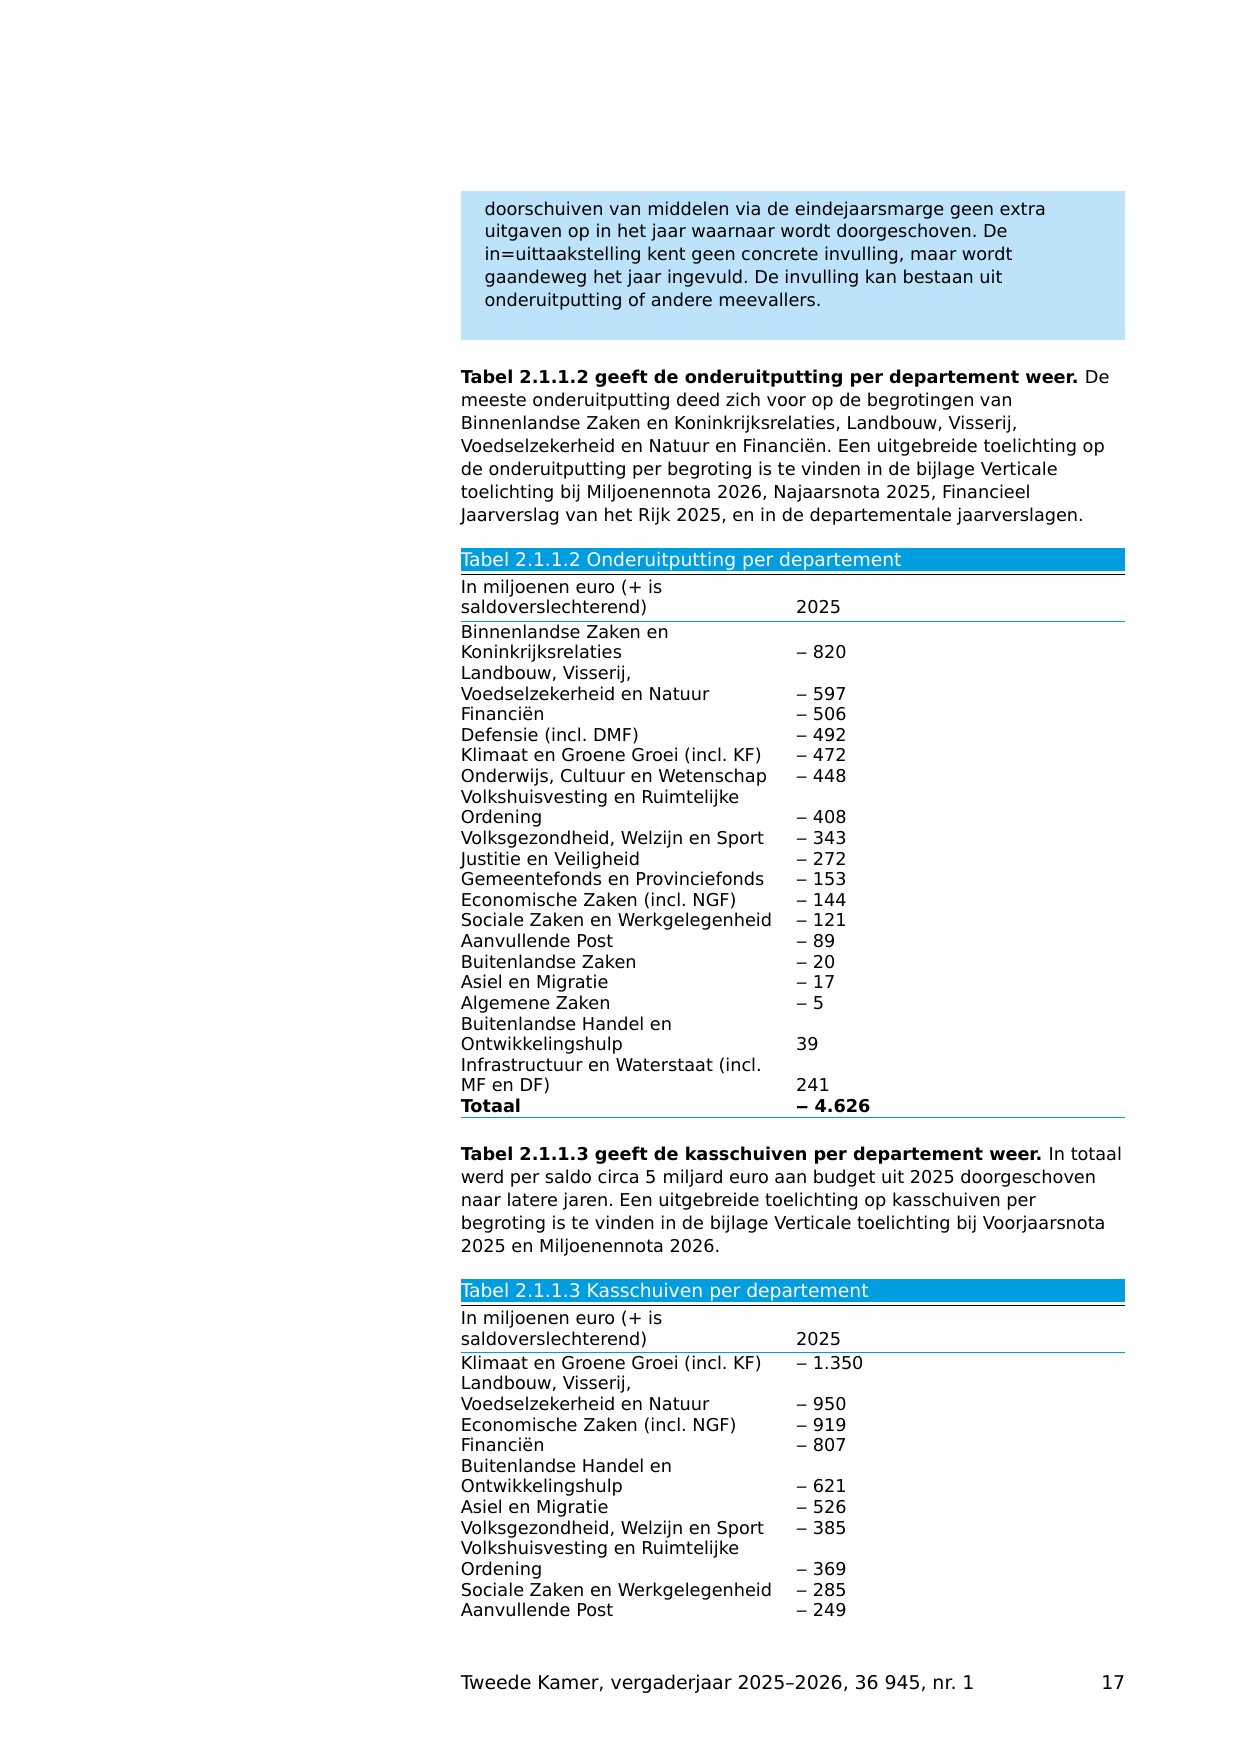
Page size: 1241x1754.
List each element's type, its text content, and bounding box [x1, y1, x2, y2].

table_cell ‒ 121 [793, 910, 1125, 931]
table_cell 2025 [793, 575, 1125, 621]
table_cell Asiel en Migratie [461, 1497, 793, 1518]
table_cell ‒ 919 [793, 1415, 1125, 1435]
table_cell In miljoenen euro (+ is saldoverslechterend) [461, 1306, 793, 1352]
table_cell ‒ 621 [793, 1456, 1125, 1497]
table_cell Volkshuisvesting en Ruimtelijke Ordening [461, 787, 793, 828]
table_cell Landbouw, Visserij, Voedselzekerheid en Natuur [461, 1373, 793, 1414]
table_cell ‒ 597 [793, 663, 1125, 704]
table_cell Sociale Zaken en Werkgelegenheid [461, 910, 793, 931]
table_cell Justitie en Veiligheid [461, 849, 793, 869]
table_cell Economische Zaken (incl. NGF) [461, 890, 793, 910]
table_cell ‒ 820 [793, 622, 1125, 663]
table_cell Buitenlandse Handel en Ontwikkelingshulp [461, 1014, 793, 1055]
table_cell Aanvullende Post [461, 931, 793, 952]
table_cell Klimaat en Groene Groei (incl. KF) [461, 745, 793, 766]
table_cell Totaal [461, 1096, 793, 1117]
table_cell ‒ 343 [793, 828, 1125, 848]
table_cell Economische Zaken (incl. NGF) [461, 1415, 793, 1435]
table_cell ‒ 950 [793, 1373, 1125, 1414]
table_header doorschuiven van middelen via de eindejaarsmarge geen extra uitgaven op in het jaar waarnaar wordt doorgeschoven. De in=uittaakstelling kent geen concrete invulling, maar wordt gaandeweg het jaar ingevuld. De invulling kan bestaan uit onderuitputting of andere meevallers. [461, 191, 1125, 340]
table_cell ‒ 17 [793, 972, 1125, 993]
table_cell Financiën [461, 704, 793, 725]
table_cell 2025 [793, 1306, 1125, 1352]
table_cell ‒ 408 [793, 787, 1125, 828]
table_cell ‒ 20 [793, 952, 1125, 972]
table_cell Volkshuisvesting en Ruimtelijke Ordening [461, 1538, 793, 1579]
table_cell 241 [793, 1055, 1125, 1096]
table_cell Landbouw, Visserij, Voedselzekerheid en Natuur [461, 663, 793, 704]
table_cell ‒ 472 [793, 745, 1125, 766]
table_cell Buitenlandse Handel en Ontwikkelingshulp [461, 1456, 793, 1497]
table_cell ‒ 807 [793, 1435, 1125, 1456]
table_cell ‒ 249 [793, 1600, 1125, 1621]
table_cell Infrastructuur en Waterstaat (incl. MF en DF) [461, 1055, 793, 1096]
table_cell ‒ 492 [793, 725, 1125, 745]
table_cell Defensie (incl. DMF) [461, 725, 793, 745]
table_cell ‒ 89 [793, 931, 1125, 952]
table_cell Binnenlandse Zaken en Koninkrijksrelaties [461, 622, 793, 663]
table_cell Volksgezondheid, Welzijn en Sport [461, 828, 793, 848]
table_cell ‒ 4.626 [793, 1096, 1125, 1117]
table_cell Gemeentefonds en Provinciefonds [461, 869, 793, 890]
table_cell ‒ 369 [793, 1538, 1125, 1579]
text Tabel 2.1.1.3 geeft de kasschuiven per departement weer. In totaal werd per saldo circa 5 miljard euro aan budget uit 2025 doorgeschoven naar latere jaren. Een uitgebreide toelichting op kasschuiven per begroting is te vinden in de bijlage Verticale toelichting bij Voorjaarsnota 2025 en Miljoenennota 2026. [461, 1142, 1125, 1257]
table_cell Klimaat en Groene Groei (incl. KF) [461, 1353, 793, 1373]
table_cell Financiën [461, 1435, 793, 1456]
text Tabel 2.1.1.2 geeft de onderuitputting per departement weer. De meeste onderuitputting deed zich voor op de begrotingen van Binnenlandse Zaken en Koninkrijksrelaties, Landbouw, Visserij, Voedselzekerheid en Natuur en Financiën. Een uitgebreide toelichting op de onderuitputting per begroting is te vinden in de bijlage Verticale toelichting bij Miljoenennota 2026, Najaarsnota 2025, Financieel Jaarverslag van het Rijk 2025, en in de departementale jaarverslagen. [461, 365, 1125, 526]
table_cell ‒ 285 [793, 1580, 1125, 1600]
table_cell ‒ 1.350 [793, 1353, 1125, 1373]
table_cell Sociale Zaken en Werkgelegenheid [461, 1580, 793, 1600]
table_cell ‒ 153 [793, 869, 1125, 890]
table_cell In miljoenen euro (+ is saldoverslechterend) [461, 575, 793, 621]
table_cell Onderwijs, Cultuur en Wetenschap [461, 766, 793, 787]
table_cell ‒ 272 [793, 849, 1125, 869]
table_cell ‒ 385 [793, 1518, 1125, 1538]
table_cell ‒ 526 [793, 1497, 1125, 1518]
table_cell ‒ 5 [793, 993, 1125, 1013]
table_cell 39 [793, 1014, 1125, 1055]
table_cell ‒ 144 [793, 890, 1125, 910]
table_cell ‒ 448 [793, 766, 1125, 787]
table_cell Aanvullende Post [461, 1600, 793, 1621]
table_cell Buitenlandse Zaken [461, 952, 793, 972]
table_cell Asiel en Migratie [461, 972, 793, 993]
table_cell ‒ 506 [793, 704, 1125, 725]
table_cell Volksgezondheid, Welzijn en Sport [461, 1518, 793, 1538]
table_cell Algemene Zaken [461, 993, 793, 1013]
